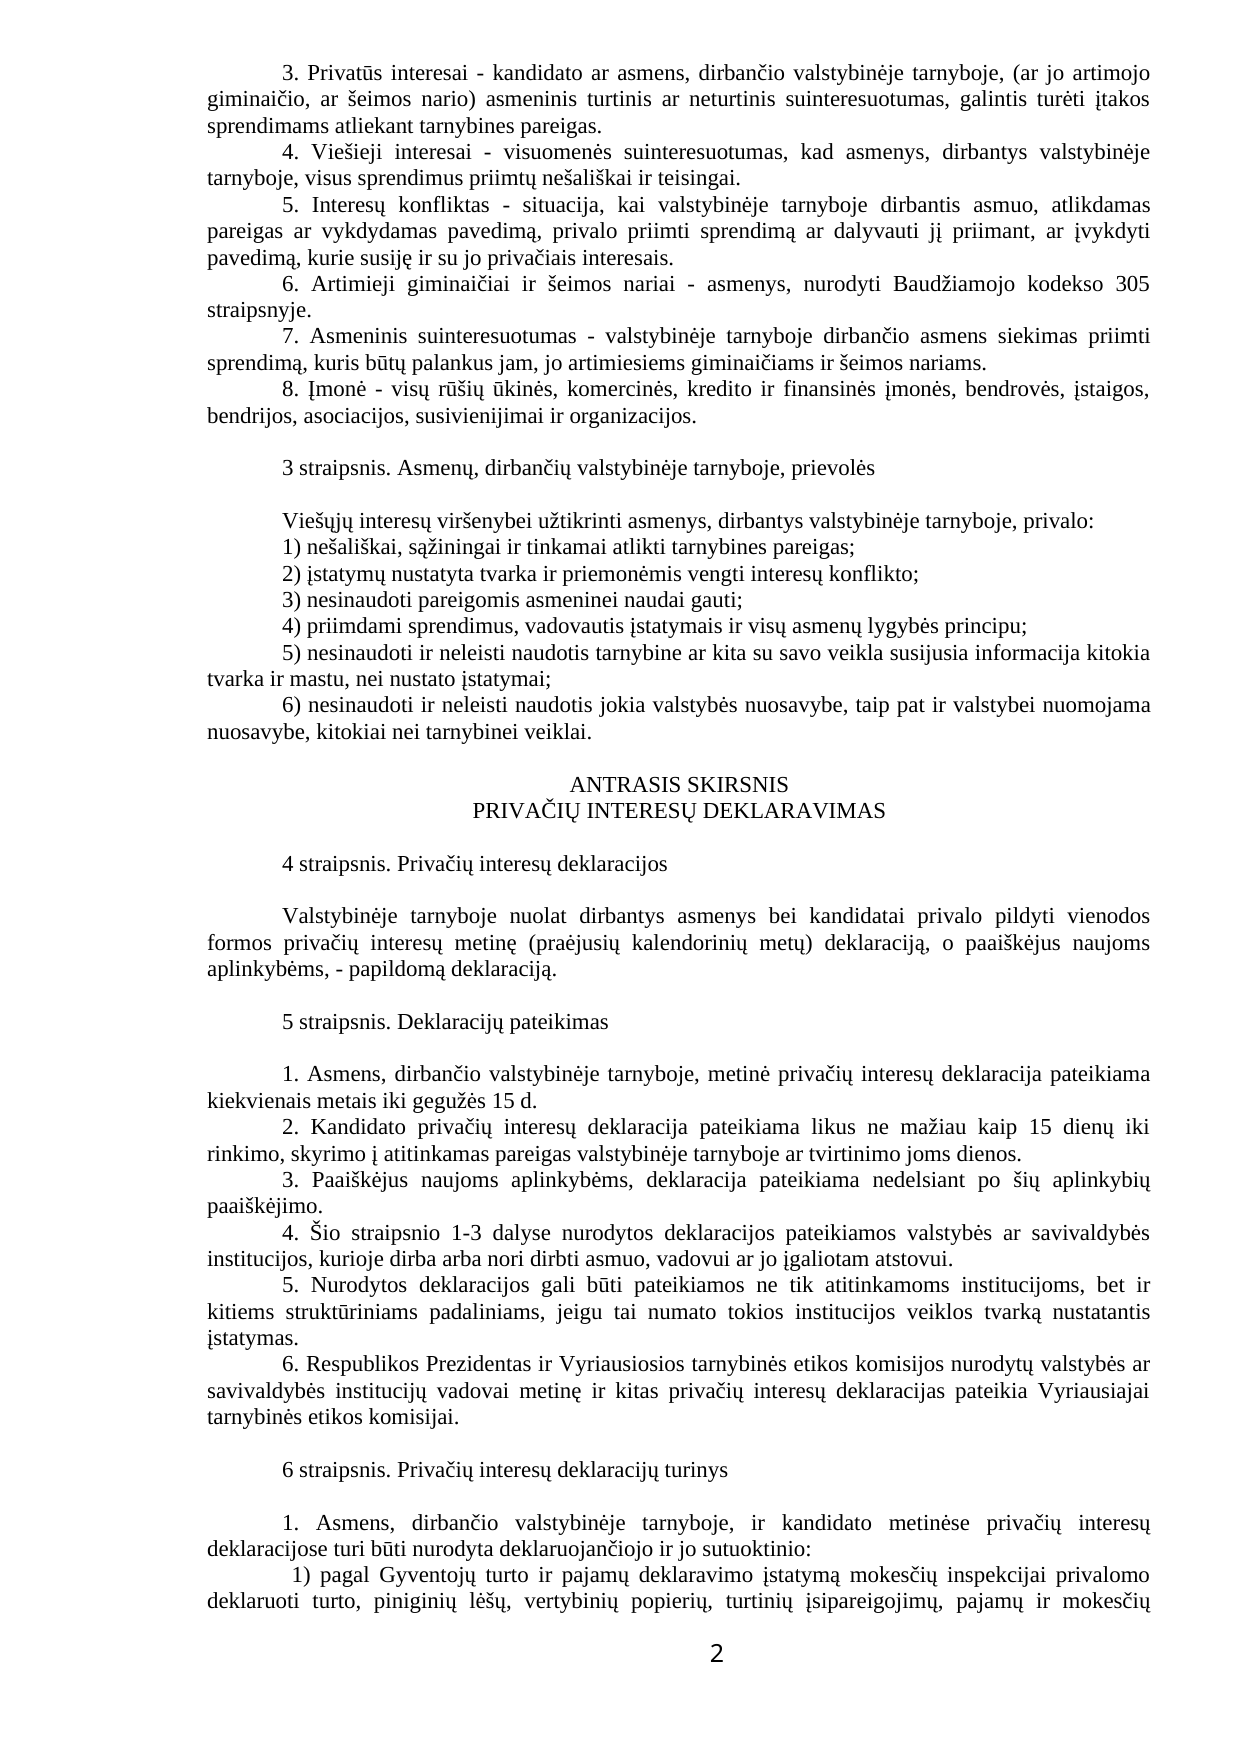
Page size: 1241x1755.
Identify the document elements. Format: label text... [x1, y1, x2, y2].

text 7. Asmeninis suinteresuotumas - valstybinėje tarnyboje dirbančio asmens siekimas priimti sprendimą, kuris būtų palankus jam, jo artimiesiems giminaičiams ir šeimos nariams. [207, 323, 1152, 375]
text 3) nesinaudoti pareigomis asmeninei naudai gauti; [207, 586, 1152, 612]
text 1. Asmens, dirbančio valstybinėje tarnyboje, ir kandidato metinėse privačių interesų deklaracijose turi būti nurodyta deklaruojančiojo ir jo sutuoktinio: [207, 1508, 1152, 1561]
text 4 straipsnis. Privačių interesų deklaracijos [207, 850, 1152, 876]
text 1. Asmens, dirbančio valstybinėje tarnyboje, metinė privačių interesų deklaracija pateikiama kiekvienais metais iki gegužės 15 d. [207, 1061, 1152, 1113]
text 6 straipsnis. Privačių interesų deklaracijų turinys [207, 1456, 1152, 1482]
text 5 straipsnis. Deklaracijų pateikimas [207, 1008, 1152, 1034]
text 2. Kandidato privačių interesų deklaracija pateikiama likus ne mažiau kaip 15 dienų iki rinkimo, skyrimo į atitinkamas pareigas valstybinėje tarnyboje ar tvirtinimo joms dienos. [207, 1113, 1152, 1166]
text 6. Respublikos Prezidentas ir Vyriausiosios tarnybinės etikos komisijos nurodytų valstybės ar savivaldybės institucijų vadovai metinę ir kitas privačių interesų deklaracijas pateikia Vyriausiajai tarnybinės etikos komisijai. [207, 1350, 1152, 1429]
text 3 straipsnis. Asmenų, dirbančių valstybinėje tarnyboje, prievolės [207, 454, 1152, 481]
text 5) nesinaudoti ir neleisti naudotis tarnybine ar kita su savo veikla susijusia informacija kitokia tvarka ir mastu, nei nustato įstatymai; [207, 639, 1152, 692]
subtitle ANTRASIS SKIRSNIS [207, 771, 1152, 797]
text 4. Viešieji interesai - visuomenės suinteresuotumas, kad asmenys, dirbantys valstybinėje tarnyboje, visus sprendimus priimtų nešališkai ir teisingai. [207, 138, 1152, 191]
text 6) nesinaudoti ir neleisti naudotis jokia valstybės nuosavybe, taip pat ir valstybei nuomojama nuosavybe, kitokiai nei tarnybinei veiklai. [207, 692, 1152, 744]
text 4) priimdami sprendimus, vadovautis įstatymais ir visų asmenų lygybės principu; [207, 612, 1152, 639]
text Valstybinėje tarnyboje nuolat dirbantys asmenys bei kandidatai privalo pildyti vienodos formos privačių interesų metinę (praėjusių kalendorinių metų) deklaraciją, o paaiškėjus naujoms aplinkybėms, - papildomą deklaraciją. [207, 902, 1152, 981]
text 2) įstatymų nustatyta tvarka ir priemonėmis vengti interesų konflikto; [207, 560, 1152, 586]
text Viešųjų interesų viršenybei užtikrinti asmenys, dirbantys valstybinėje tarnyboje, privalo: [207, 507, 1152, 533]
text 6. Artimieji giminaičiai ir šeimos nariai - asmenys, nurodyti Baudžiamojo kodekso 305 straipsnyje. [207, 270, 1152, 323]
text 1) pagal Gyventojų turto ir pajamų deklaravimo įstatymą mokesčių inspekcijai privalomo deklaruoti turto, piniginių lėšų, vertybinių popierių, turtinių įsipareigojimų, pajamų ir mokesčių [207, 1561, 1152, 1614]
text PRIVAČIŲ INTERESŲ DEKLARAVIMAS [207, 797, 1152, 823]
text 1) nešališkai, sąžiningai ir tinkamai atlikti tarnybines pareigas; [207, 533, 1152, 560]
text 3. Paaiškėjus naujoms aplinkybėms, deklaracija pateikiama nedelsiant po šių aplinkybių paaiškėjimo. [207, 1166, 1152, 1219]
text 5. Interesų konfliktas - situacija, kai valstybinėje tarnyboje dirbantis asmuo, atlikdamas pareigas ar vykdydamas pavedimą, privalo priimti sprendimą ar dalyvauti jį priimant, ar įvykdyti pavedimą, kurie susiję ir su jo privačiais interesais. [207, 191, 1152, 270]
text 3. Privatūs interesai - kandidato ar asmens, dirbančio valstybinėje tarnyboje, (ar jo artimojo giminaičio, ar šeimos nario) asmeninis turtinis ar neturtinis suinteresuotumas, galintis turėti įtakos sprendimams atliekant tarnybines pareigas. [207, 59, 1152, 138]
text 4. Šio straipsnio 1-3 dalyse nurodytos deklaracijos pateikiamos valstybės ar savivaldybės institucijos, kurioje dirba arba nori dirbti asmuo, vadovui ar jo įgaliotam atstovui. [207, 1219, 1152, 1271]
text 5. Nurodytos deklaracijos gali būti pateikiamos ne tik atitinkamoms institucijoms, bet ir kitiems struktūriniams padaliniams, jeigu tai numato tokios institucijos veiklos tvarką nustatantis įstatymas. [207, 1271, 1152, 1350]
text 8. Įmonė - visų rūšių ūkinės, komercinės, kredito ir finansinės įmonės, bendrovės, įstaigos, bendrijos, asociacijos, susivienijimai ir organizacijos. [207, 375, 1152, 428]
